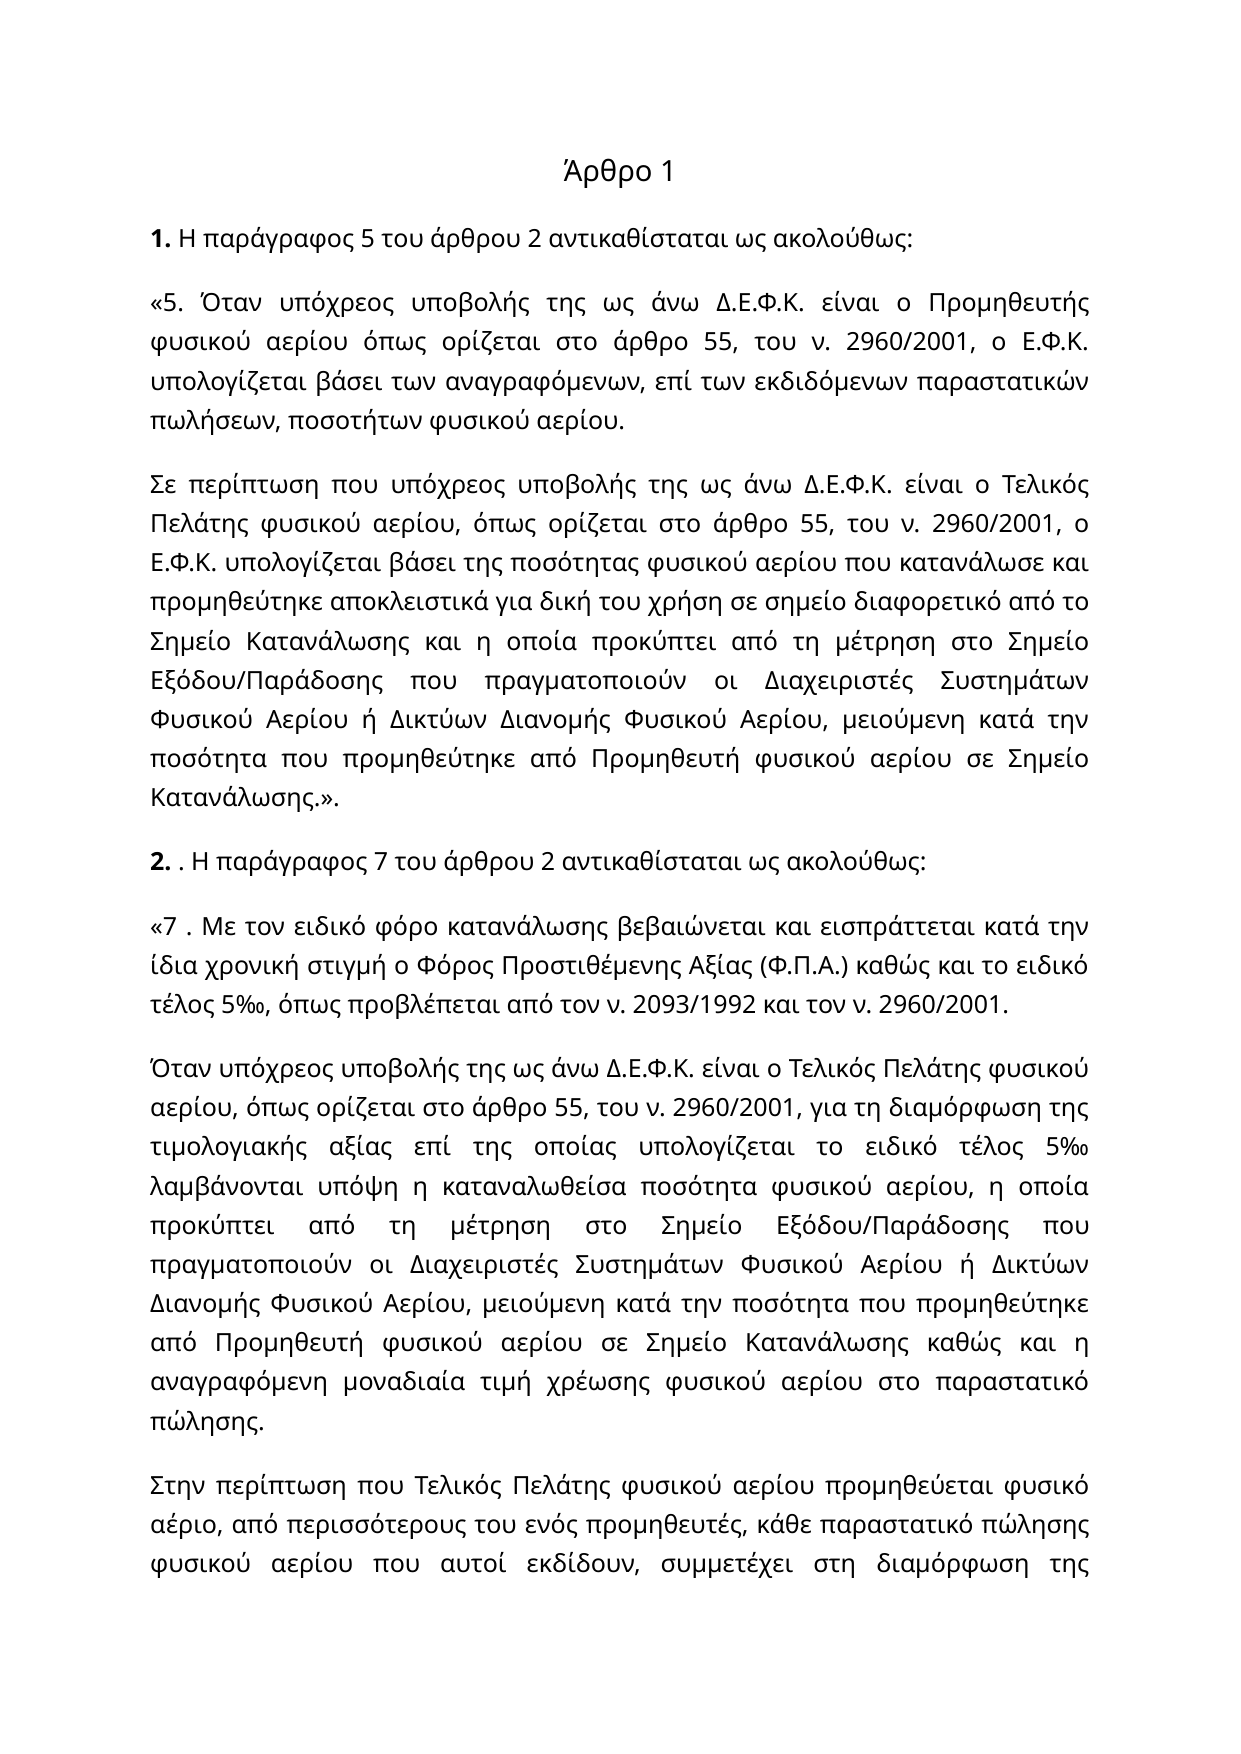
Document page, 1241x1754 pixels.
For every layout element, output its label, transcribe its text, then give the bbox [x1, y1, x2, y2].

text 1. Η παράγραφος 5 του άρθρου 2 αντικαθίσταται ως ακολούθως: [150, 221, 1090, 255]
text Σε περίπτωση που υπόχρεος υποβολής της ως άνω Δ.Ε.Φ.Κ. είναι ο Τελικός Πελάτης φυσικού αερίου, όπως ορίζεται στο άρθρο 55, του ν. 2960/2001, ο Ε.Φ.Κ. υπολογίζεται βάσει της ποσότητας φυσικού αερίου που κατανάλωσε και προμηθεύτηκε αποκλειστικά για δική του χρήση σε σημείο διαφορετικό από το Σημείο Κατανάλωσης και η οποία προκύπτει από τη μέτρηση στο Σημείο Εξόδου/Παράδοσης που πραγματοποιούν οι Διαχειριστές Συστημάτων Φυσικού Αερίου ή Δικτύων Διανομής Φυσικού Αερίου, μειούμενη κατά την ποσότητα που προμηθεύτηκε από Προμηθευτή φυσικού αερίου σε Σημείο Κατανάλωσης.». [150, 466, 1090, 814]
subtitle Άρθρο 1 [150, 150, 1090, 190]
text Στην περίπτωση που Τελικός Πελάτης φυσικού αερίου προμηθεύεται φυσικό αέριο, από περισσότερους του ενός προμηθευτές, κάθε παραστατικό πώλησης φυσικού αερίου που αυτοί εκδίδουν, συμμετέχει στη διαμόρφωση της [150, 1467, 1090, 1580]
text 2. . Η παράγραφος 7 του άρθρου 2 αντικαθίσταται ως ακολούθως: [150, 844, 1090, 878]
text «7 . Με τον ειδικό φόρο κατανάλωσης βεβαιώνεται και εισπράττεται κατά την ίδια χρονική στιγμή ο Φόρος Προστιθέμενης Αξίας (Φ.Π.Α.) καθώς και το ειδικό τέλος 5‰, όπως προβλέπεται από τον ν. 2093/1992 και τον ν. 2960/2001. [150, 908, 1090, 1021]
text Όταν υπόχρεος υποβολής της ως άνω Δ.Ε.Φ.Κ. είναι ο Τελικός Πελάτης φυσικού αερίου, όπως ορίζεται στο άρθρο 55, του ν. 2960/2001, για τη διαμόρφωση της τιμολογιακής αξίας επί της οποίας υπολογίζεται το ειδικό τέλος 5‰ λαμβάνονται υπόψη η καταναλωθείσα ποσότητα φυσικού αερίου, η οποία προκύπτει από τη μέτρηση στο Σημείο Εξόδου/Παράδοσης που πραγματοποιούν οι Διαχειριστές Συστημάτων Φυσικού Αερίου ή Δικτύων Διανομής Φυσικού Αερίου, μειούμενη κατά την ποσότητα που προμηθεύτηκε από Προμηθευτή φυσικού αερίου σε Σημείο Κατανάλωσης καθώς και η αναγραφόμενη μοναδιαία τιμή χρέωσης φυσικού αερίου στο παραστατικό πώλησης. [150, 1051, 1090, 1437]
text «5. Όταν υπόχρεος υποβολής της ως άνω Δ.Ε.Φ.Κ. είναι ο Προμηθευτής φυσικού αερίου όπως ορίζεται στο άρθρο 55, του ν. 2960/2001, ο Ε.Φ.Κ. υπολογίζεται βάσει των αναγραφόμενων, επί των εκδιδόμενων παραστατικών πωλήσεων, ποσοτήτων φυσικού αερίου. [150, 285, 1090, 436]
